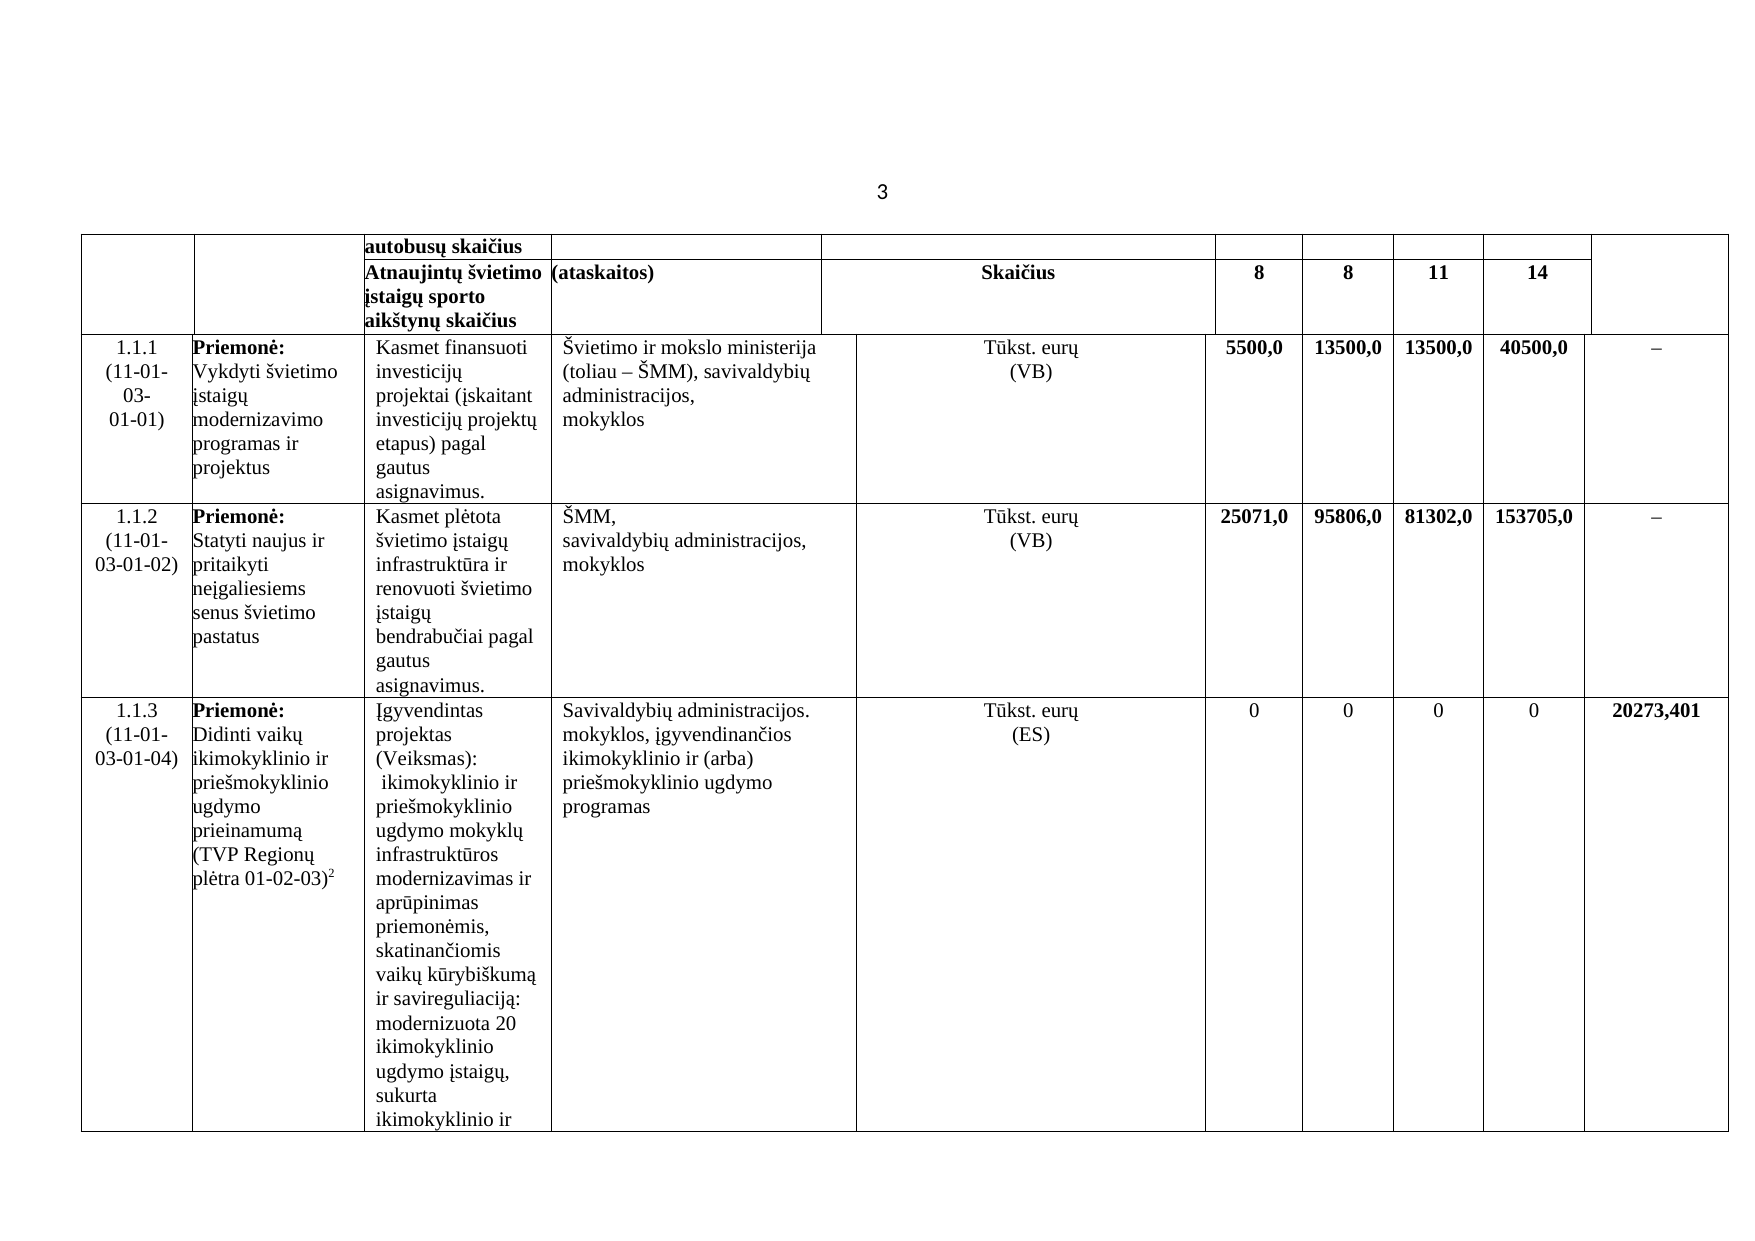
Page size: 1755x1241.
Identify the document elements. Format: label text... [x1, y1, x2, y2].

table_cell Tūkst. eurų (VB) [857, 335, 1205, 503]
table_cell Priemonė: Vykdyti švietimo įstaigų modernizavimo programas ir projektus [193, 335, 364, 503]
table_cell Kasmet finansuoti investicijų projektai (įskaitant investicijų projektų etapus) pagal gautus asignavimus. [365, 335, 551, 503]
table_cell ŠMM, savivaldybių administracijos, mokyklos [552, 504, 856, 697]
table_cell 14 [1484, 260, 1591, 333]
table_cell [822, 235, 1215, 258]
table_cell 25071,0 [1206, 504, 1302, 697]
table_cell [195, 235, 364, 333]
table_cell – [1585, 504, 1728, 697]
table_cell Įgyvendintas projektas (Veiksmas): ikimokyklinio ir priešmokyklinio ugdymo mokyklų infrastruktūros modernizavimas ir aprūpinimas priemonėmis, skatinančiomis vaikų kūrybiškumą ir savireguliaciją: modernizuota 20 ikimokyklinio ugdymo įstaigų, sukurta ikimokyklinio ir [365, 698, 551, 1131]
table_cell Savivaldybių administracijos. mokyklos, įgyvendinančios ikimokyklinio ir (arba) priešmokyklinio ugdymo programas [552, 698, 856, 1131]
table_cell 20273,401 [1585, 698, 1728, 1131]
table_cell Kasmet plėtota švietimo įstaigų infrastruktūra ir renovuoti švietimo įstaigų bendrabučiai pagal gautus asignavimus. [365, 504, 551, 697]
table_cell 0 [1394, 698, 1483, 1131]
table_cell 8 [1303, 260, 1393, 333]
table_cell [1729, 697, 1735, 1131]
table_cell 5500,0 [1206, 335, 1302, 503]
table_cell [1303, 235, 1393, 258]
table_cell 81302,0 [1394, 504, 1483, 697]
table_cell (ataskaitos) [552, 260, 821, 333]
table_cell Skaičius [822, 260, 1215, 333]
table_cell [1592, 235, 1728, 333]
table_cell [1484, 235, 1591, 258]
table_cell 8 [1216, 260, 1302, 333]
table_cell [1729, 503, 1735, 697]
table_cell 13500,0 [1394, 335, 1483, 503]
table_cell [1729, 234, 1735, 258]
table_cell Priemonė: Statyti naujus ir pritaikyti neįgaliesiems senus švietimo pastatus [193, 504, 364, 697]
table_cell [1216, 235, 1302, 258]
table_cell [552, 235, 821, 258]
table_cell 11 [1394, 260, 1483, 333]
table_cell Atnaujintų švietimo įstaigų sporto aikštynų skaičius [365, 260, 551, 333]
table_cell 40500,0 [1484, 335, 1584, 503]
table_cell Tūkst. eurų (VB) [857, 504, 1205, 697]
table_cell 95806,0 [1303, 504, 1393, 697]
table_cell Švietimo ir mokslo ministerija (toliau – ŠMM), savivaldybių administracijos, mokyklos [552, 335, 856, 503]
table_cell 153705,0 [1484, 504, 1584, 697]
table_cell 0 [1206, 698, 1302, 1131]
table_cell Tūkst. eurų (ES) [857, 698, 1205, 1131]
table_cell [82, 235, 194, 333]
table_cell 1.1.1 (11-01-03- 01-01) [82, 335, 192, 503]
table_cell 0 [1303, 698, 1393, 1131]
table_cell 1.1.3 (11-01-03-01-04) [82, 698, 192, 1131]
table_cell 13500,0 [1303, 335, 1393, 503]
table_cell 0 [1484, 698, 1584, 1131]
table_cell [1729, 259, 1735, 333]
table_cell autobusų skaičius [365, 235, 551, 258]
table_cell [1394, 235, 1483, 258]
table_cell Priemonė: Didinti vaikų ikimokyklinio ir priešmokyklinio ugdymo prieinamumą (TVP Regionų plėtra 01-02-03)2 [193, 698, 364, 1131]
table_cell [1729, 334, 1735, 503]
table_cell – [1585, 335, 1728, 503]
table_cell 1.1.2 (11-01-03-01-02) [82, 504, 192, 697]
